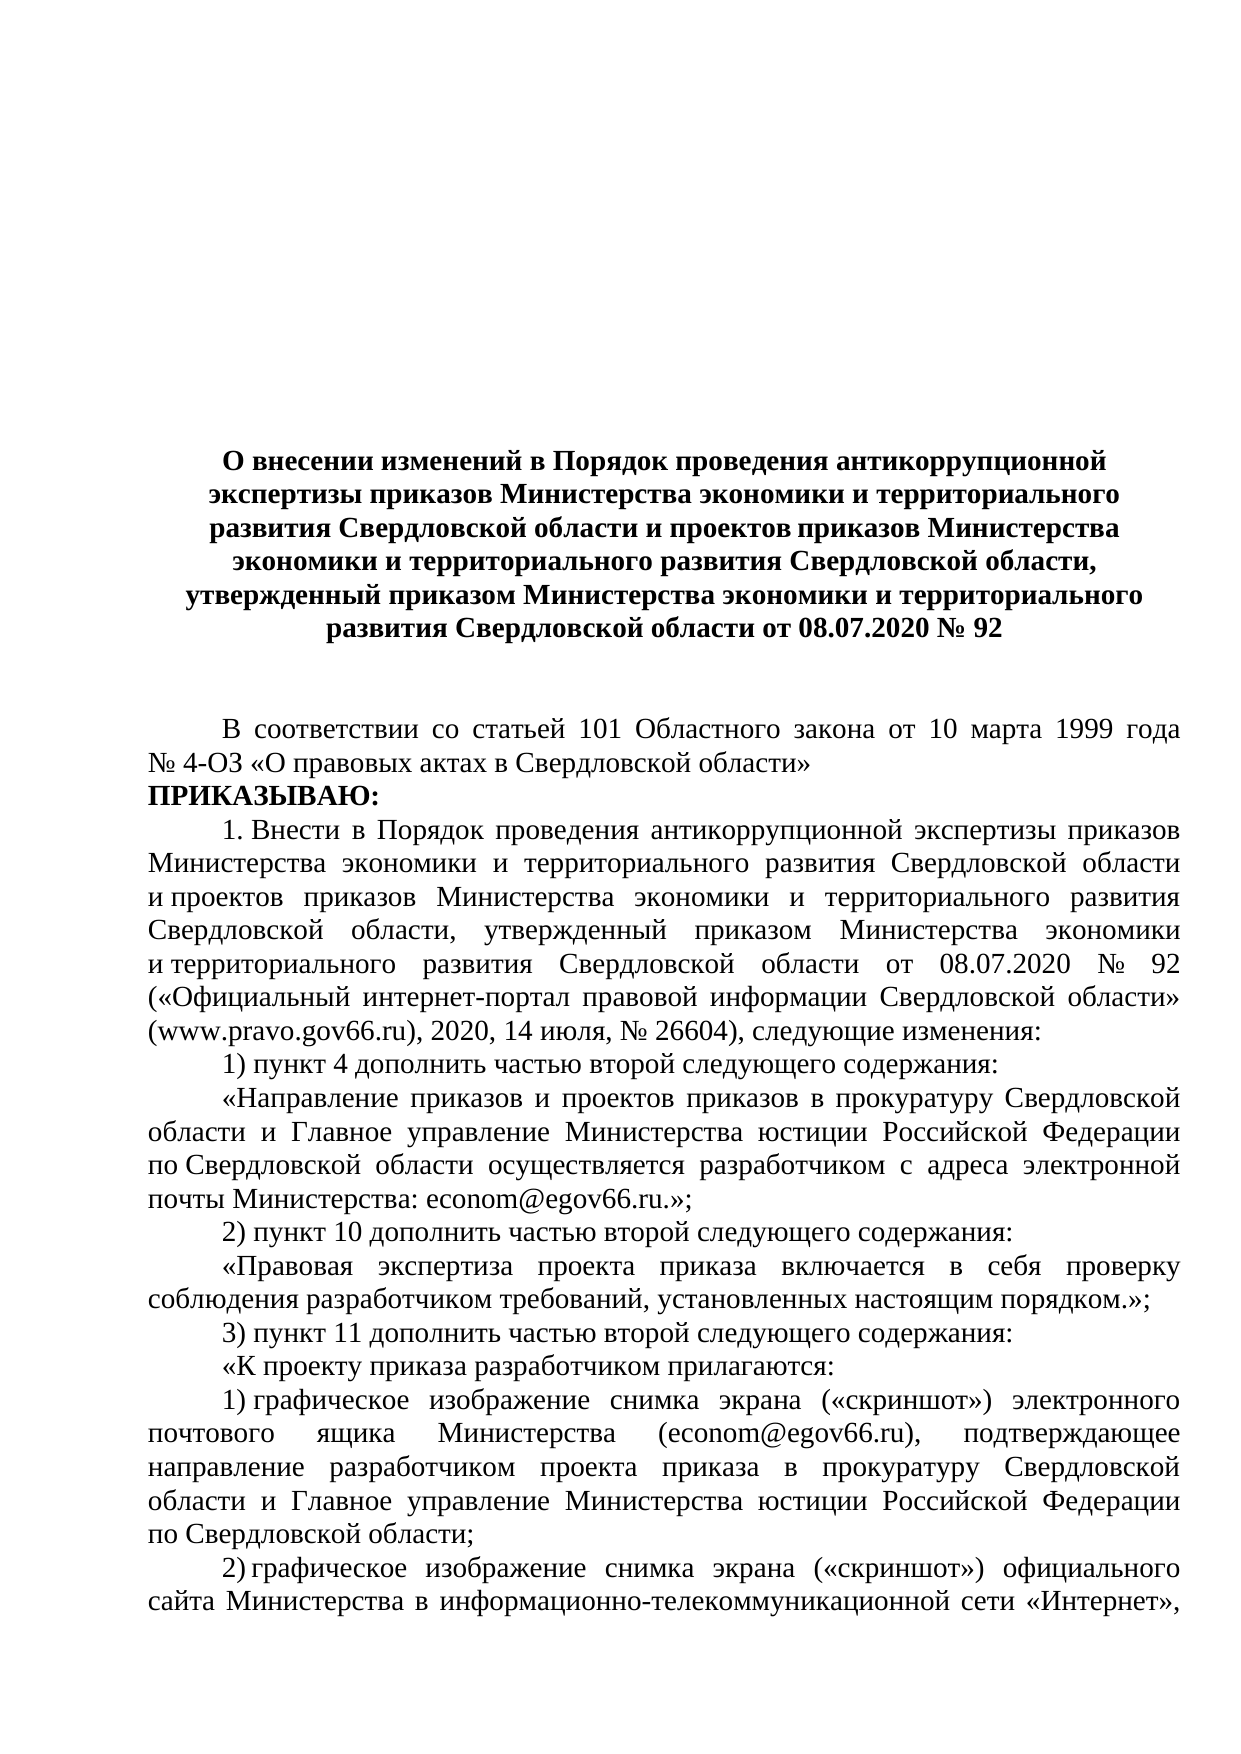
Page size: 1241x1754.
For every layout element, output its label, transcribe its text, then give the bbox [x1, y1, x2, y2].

text ПРИКАЗЫВАЮ: [148, 778, 1181, 812]
text О внесении изменений в Порядок проведения антикоррупционной экспертизы приказов Министерства экономики и территориального развития Свердловской области и проектов приказов Министерства экономики и территориального развития Свердловской области, утвержденный приказом Министерства экономики и территориального развития Свердловской области от 08.07.2020 № 92 [148, 443, 1181, 644]
text 2) пункт 10 дополнить частью второй следующего содержания: [148, 1214, 1181, 1248]
text «К проекту приказа разработчиком прилагаются: [148, 1348, 1181, 1382]
text 1. Внести в Порядок проведения антикоррупционной экспертизы приказов Министерства экономики и территориального развития Свердловской области и проектов приказов Министерства экономики и территориального развития Свердловской области, утвержденный приказом Министерства экономики и территориального развития Свердловской области от 08.07.2020 № 92 («Официальный интернет-портал правовой информации Свердловской области» (www.pravo.gov66.ru), 2020, 14 июля, № 26604), следующие изменения: [148, 812, 1181, 1047]
text 3) пункт 11 дополнить частью второй следующего содержания: [148, 1315, 1181, 1348]
text «Правовая экспертиза проекта приказа включается в себя проверку соблюдения разработчиком требований, установленных настоящим порядком.»; [148, 1248, 1181, 1315]
text 2) графическое изображение снимка экрана («скриншот») официального сайта Министерства в информационно-телекоммуникационной сети «Интернет», [148, 1550, 1181, 1617]
text В соответствии со статьей 101 Областного закона от 10 марта 1999 года № 4‑ОЗ «О правовых актах в Свердловской области» [148, 711, 1181, 778]
text 1) пункт 4 дополнить частью второй следующего содержания: [148, 1047, 1181, 1080]
text «Направление приказов и проектов приказов в прокуратуру Свердловской области и Главное управление Министерства юстиции Российской Федерации по Свердловской области осуществляется разработчиком с адреса электронной почты Министерства: econom@egov66.ru.»; [148, 1080, 1181, 1214]
text 1) графическое изображение снимка экрана («скриншот») электронного почтового ящика Министерства (econom@egov66.ru), подтверждающее направление разработчиком проекта приказа в прокуратуру Свердловской области и Главное управление Министерства юстиции Российской Федерации по Свердловской области; [148, 1382, 1181, 1550]
